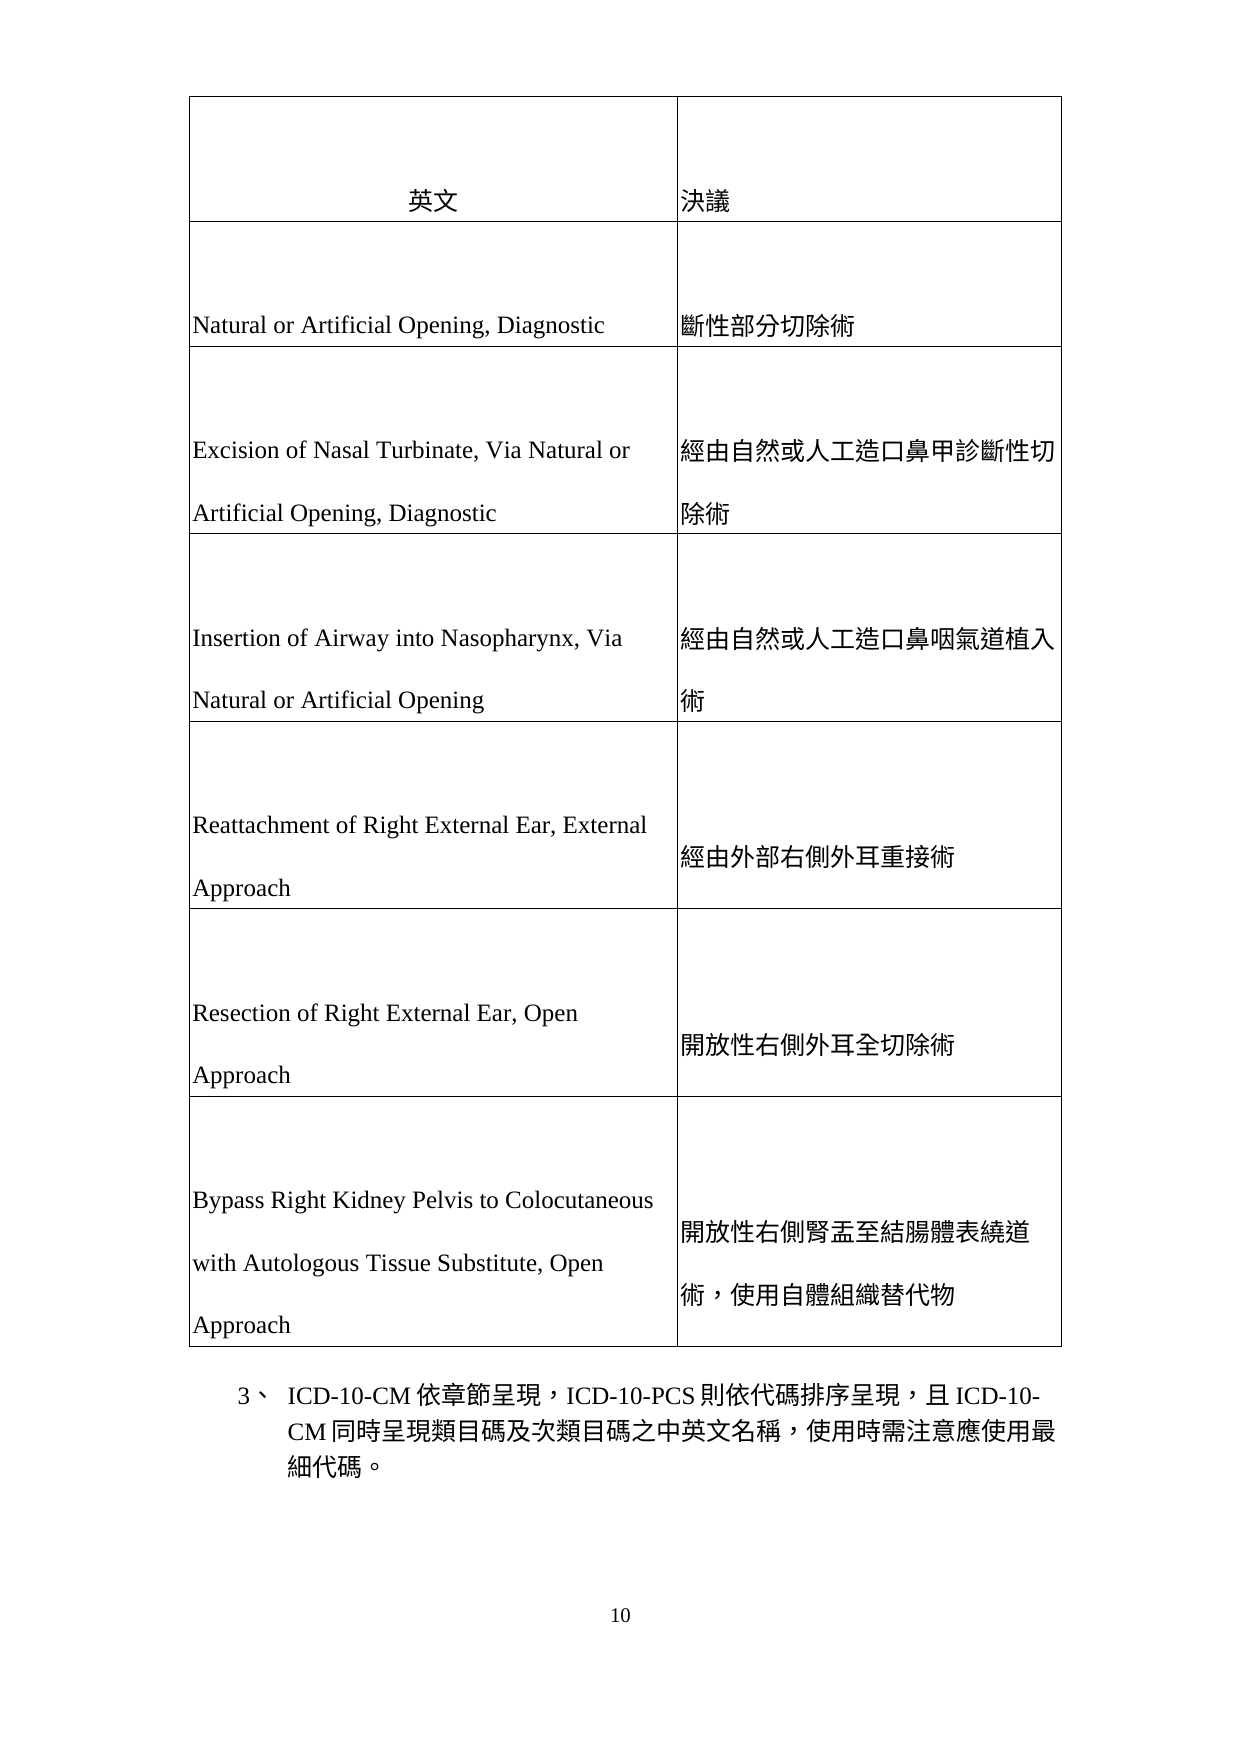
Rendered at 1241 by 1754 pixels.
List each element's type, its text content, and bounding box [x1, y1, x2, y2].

table_cell 開放性右側外耳全切除術 [678, 909, 1061, 1096]
table_header 英文 [190, 97, 677, 221]
table_cell 經由自然或人工造口鼻咽氣道植入術 [678, 534, 1061, 721]
table_cell Bypass Right Kidney Pelvis to Colocutaneous with Autologous Tissue Substitute, Open Approach [190, 1097, 677, 1346]
table_cell Resection of Right External Ear, Open Approach [190, 909, 677, 1096]
table_cell Natural or Artificial Opening, Diagnostic [190, 222, 677, 346]
table_cell 開放性右側腎盂至結腸體表繞道術，使用自體組織替代物 [678, 1097, 1061, 1346]
table_cell Reattachment of Right External Ear, External Approach [190, 722, 677, 908]
table_cell 經由外部右側外耳重接術 [678, 722, 1061, 908]
list ICD-10-CM依章節呈現，ICD-10-PCS則依代碼排序呈現，且ICD-10-CM同時呈現類目碼及次類目碼之中英文名稱，使用時需注意應使用最細代碼。 [237, 1375, 1067, 1484]
table_header 決議 [678, 97, 1061, 221]
table_cell 斷性部分切除術 [678, 222, 1061, 346]
table_cell Excision of Nasal Turbinate, Via Natural or Artificial Opening, Diagnostic [190, 347, 677, 533]
table_cell Insertion of Airway into Nasopharynx, Via Natural or Artificial Opening [190, 534, 677, 721]
table_cell 經由自然或人工造口鼻甲診斷性切除術 [678, 347, 1061, 533]
